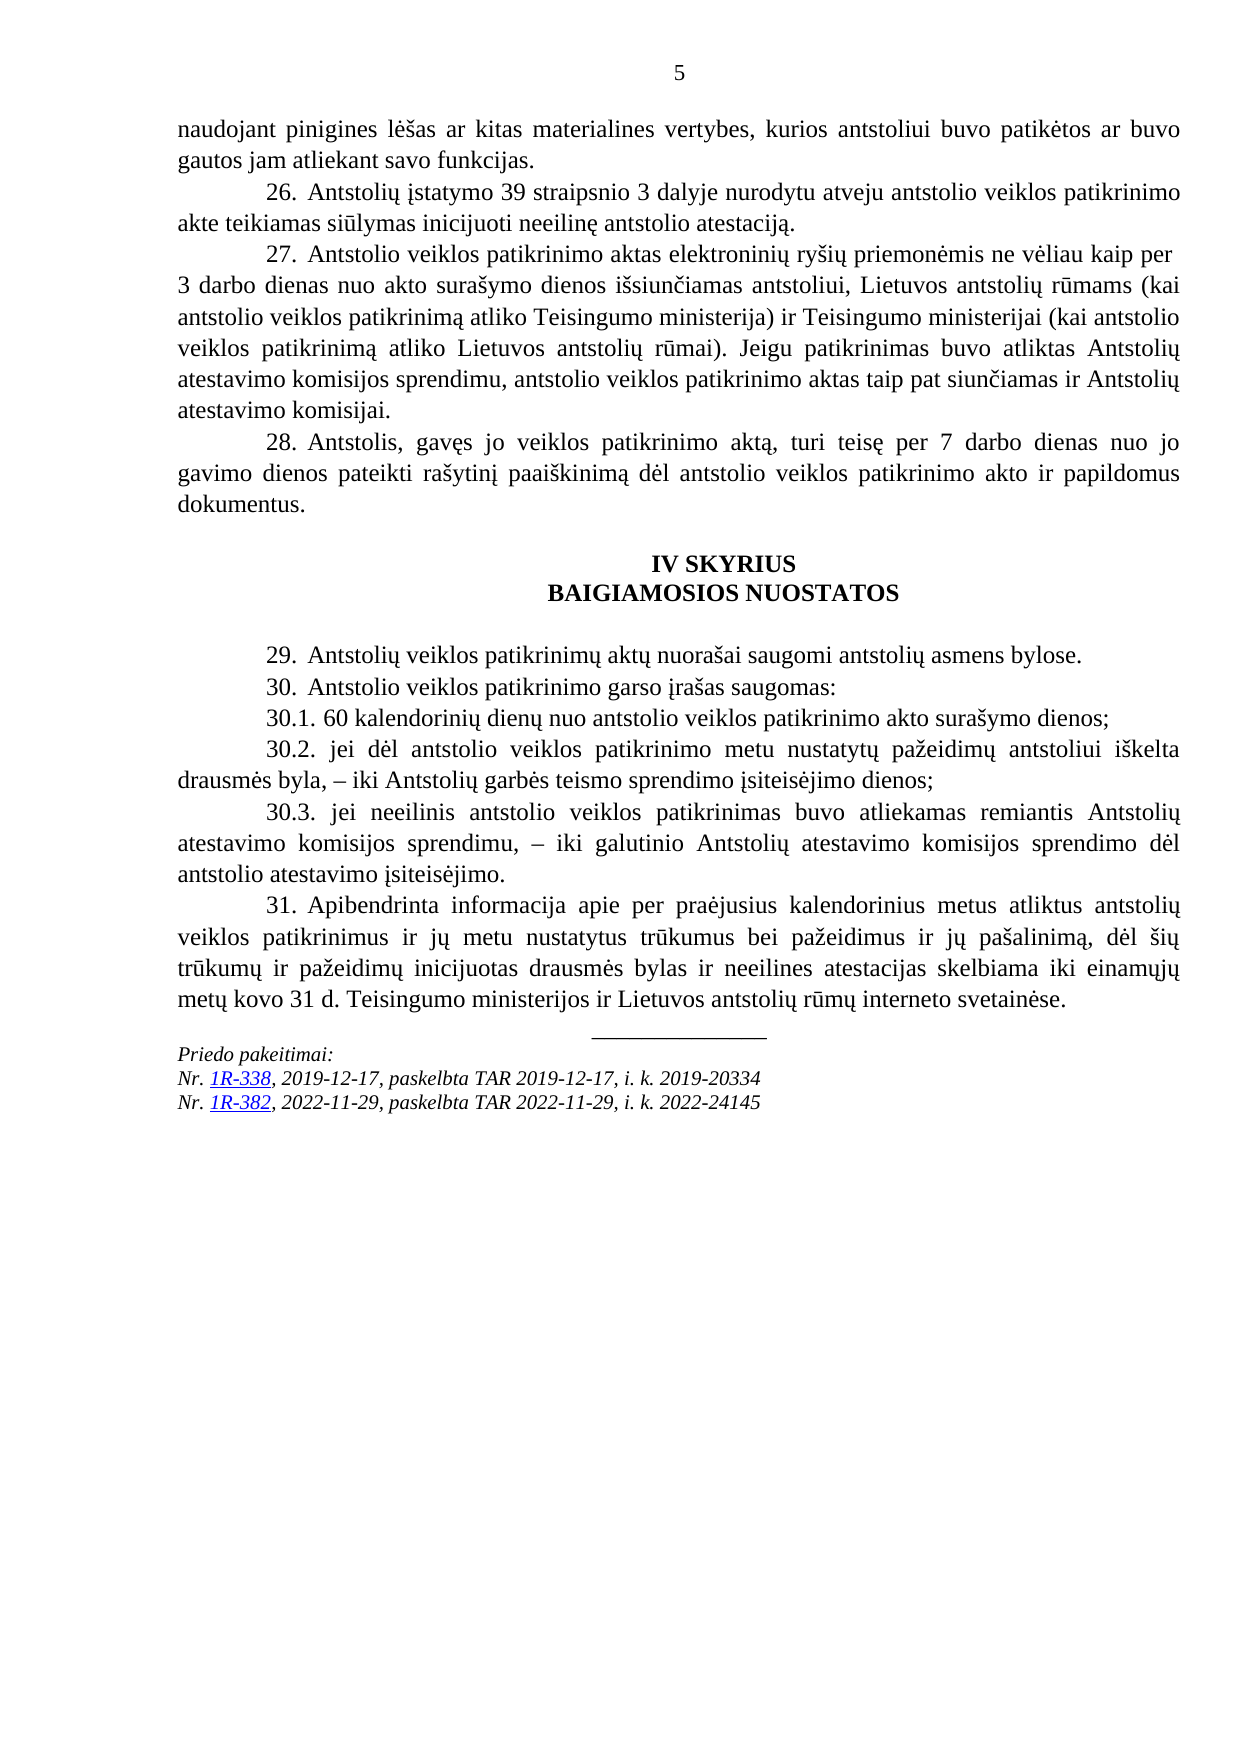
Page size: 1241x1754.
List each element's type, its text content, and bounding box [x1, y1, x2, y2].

text 30. Antstolio veiklos patikrinimo garso įrašas saugomas: [177, 669, 1181, 701]
text Nr. 1R-338, 2019-12-17, paskelbta TAR 2019-12-17, i. k. 2019-20334 [177, 1066, 1181, 1090]
text 30.3. jei neeilinis antstolio veiklos patikrinimas buvo atliekamas remiantis Antstolių atestavimo komisijos sprendimu, – iki galutinio Antstolių atestavimo komisijos sprendimo dėl antstolio atestavimo įsiteisėjimo. [177, 794, 1181, 888]
text 31. Apibendrinta informacija apie per praėjusius kalendorinius metus atliktus antstolių veiklos patikrinimus ir jų metu nustatytus trūkumus bei pažeidimus ir jų pašalinimą, dėl šių trūkumų ir pažeidimų inicijuotas drausmės bylas ir neeilines atestacijas skelbiama iki einamųjų metų kovo 31 d. Teisingumo ministerijos ir Lietuvos antstolių rūmų interneto svetainėse. [177, 888, 1181, 1013]
text 30.2. jei dėl antstolio veiklos patikrinimo metu nustatytų pažeidimų antstoliui iškelta drausmės byla, – iki Antstolių garbės teismo sprendimo įsiteisėjimo dienos; [177, 732, 1181, 794]
text 29. Antstolių veiklos patikrinimų aktų nuorašai saugomi antstolių asmens bylose. [177, 638, 1181, 669]
text 28. Antstolis, gavęs jo veiklos patikrinimo aktą, turi teisę per 7 darbo dienas nuo jo gavimo dienos pateikti rašytinį paaiškinimą dėl antstolio veiklos patikrinimo akto ir papildomus dokumentus. [177, 424, 1181, 518]
text 27. Antstolio veiklos patikrinimo aktas elektroninių ryšių priemonėmis ne vėliau kaip per 3 darbo dienas nuo akto surašymo dienos išsiunčiamas antstoliui, Lietuvos antstolių rūmams (kai antstolio veiklos patikrinimą atliko Teisingumo ministerija) ir Teisingumo ministerijai (kai antstolio veiklos patikrinimą atliko Lietuvos antstolių rūmai). Jeigu patikrinimas buvo atliktas Antstolių atestavimo komisijos sprendimu, antstolio veiklos patikrinimo aktas taip pat siunčiamas ir Antstolių atestavimo komisijai. [177, 237, 1181, 424]
text naudojant pinigines lėšas ar kitas materialines vertybes, kurios antstoliui buvo patikėtos ar buvo gautos jam atliekant savo funkcijas. [177, 112, 1181, 174]
text 26. Antstolių įstatymo 39 straipsnio 3 dalyje nurodytu atveju antstolio veiklos patikrinimo akte teikiamas siūlymas inicijuoti neeilinę antstolio atestaciją. [177, 174, 1181, 237]
text Priedo pakeitimai: [177, 1042, 1181, 1066]
text BAIGIAMOSIOS NUOSTATOS [177, 578, 1181, 607]
text 30.1. 60 kalendorinių dienų nuo antstolio veiklos patikrinimo akto surašymo dienos; [177, 701, 1181, 732]
text Nr. 1R-382, 2022-11-29, paskelbta TAR 2022-11-29, i. k. 2022-24145 [177, 1090, 1181, 1114]
text IV SKYRIUS [177, 549, 1181, 578]
text ______________ [177, 1013, 1181, 1042]
